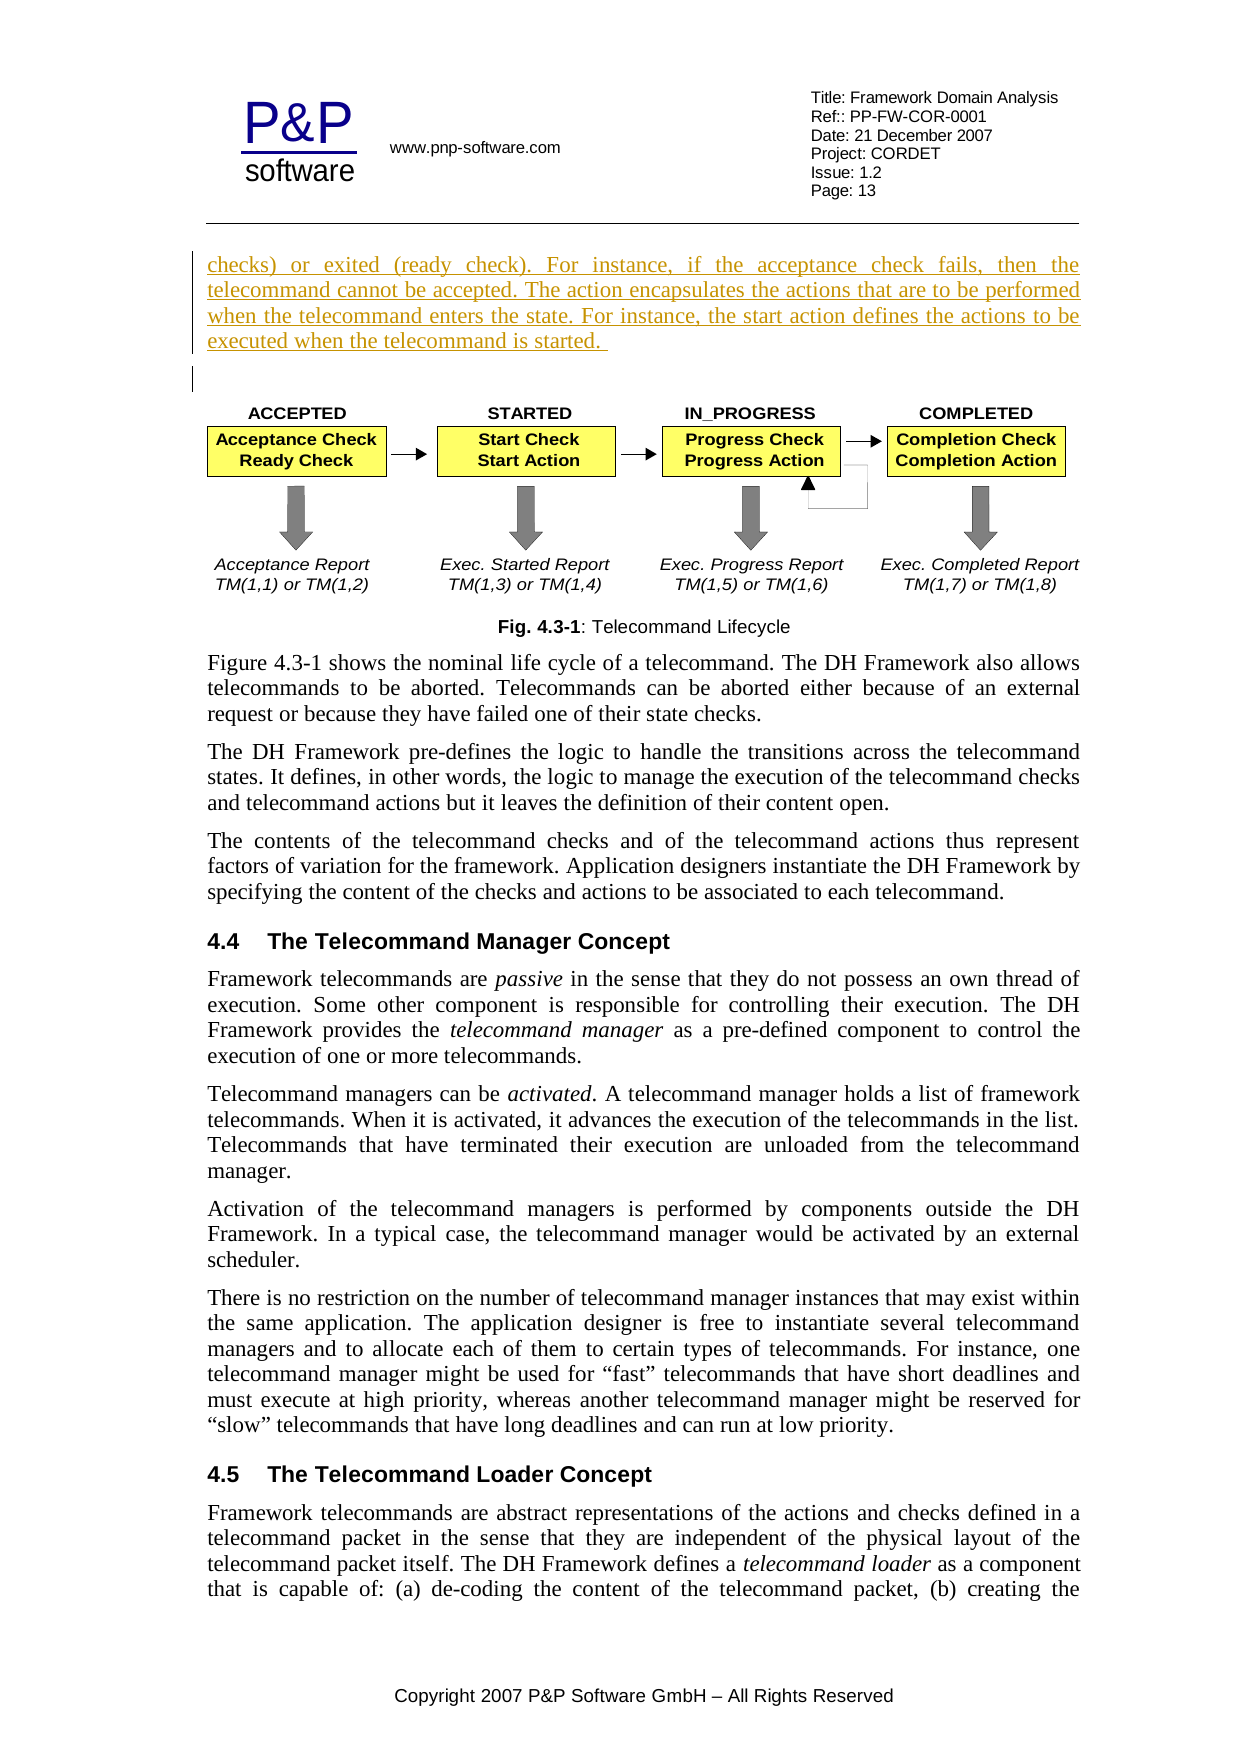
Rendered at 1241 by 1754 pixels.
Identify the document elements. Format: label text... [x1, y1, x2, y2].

text when the telecommand enters the state. For instance, the start action defines the actions to be [207, 300, 1081, 325]
subtitle The Telecommand Manager Concept [207, 928, 1081, 954]
text executed when the telecommand is started. [207, 326, 1081, 353]
text Fig. 4.3-1: Telecommand Lifecycle [207, 616, 1081, 637]
text The DH Framework pre-defines the logic to handle the transitions across the telecommand states. It defines, in other words, the logic to manage the execution of the telecommand checks and telecommand actions but it leaves the definition of their content open. [207, 739, 1081, 815]
text Framework telecommands are abstract representations of the actions and checks defined in a telecommand packet in the sense that they are independent of the physical layout of the telecommand packet itself. The DH Framework defines a telecommand loader as a component that is capable of: (a) de-coding the content of the telecommand packet, (b) creating the [207, 1500, 1081, 1602]
text Activation of the telecommand managers is performed by components outside the DH Framework. In a typical case, the telecommand manager would be activated by an external scheduler. [207, 1196, 1081, 1272]
text Figure 4.3-1 shows the nominal life cycle of a telecommand. The DH Framework also allows telecommands to be aborted. Telecommands can be aborted either because of an external request or because they have failed one of their state checks. [207, 650, 1081, 726]
subtitle The Telecommand Loader Concept [207, 1462, 1081, 1488]
text The contents of the telecommand checks and of the telecommand actions thus represent factors of variation for the framework. Application designers instantiate the DH Framework by specifying the content of the checks and actions to be associated to each telecommand. [207, 828, 1081, 904]
text Telecommand managers can be activated. A telecommand manager holds a list of framework telecommands. When it is activated, it advances the execution of the telecommands in the list. Telecommands that have terminated their execution are unloaded from the telecommand manager. [207, 1081, 1081, 1183]
text There is no restriction on the number of telecommand manager instances that may exist within the same application. The application designer is free to instantiate several telecommand managers and to allocate each of them to certain types of telecommands. For instance, one telecommand manager might be used for “fast” telecommands that have short deadlines and must execute at high priority, whereas another telecommand manager might be reserved for “slow” telecommands that have long deadlines and can run at low priority. [207, 1284, 1081, 1438]
text Framework telecommands are passive in the sense that they do not possess an own thread of execution. Some other component is responsible for controlling their execution. The DH Framework provides the telecommand manager as a pre-defined component to control the execution of one or more telecommands. [207, 966, 1081, 1068]
text checks) or exited (ready check). For instance, if the acceptance check fails, then the telecommand cannot be accepted. The action encapsulates the actions that are to be performed [207, 251, 1081, 299]
